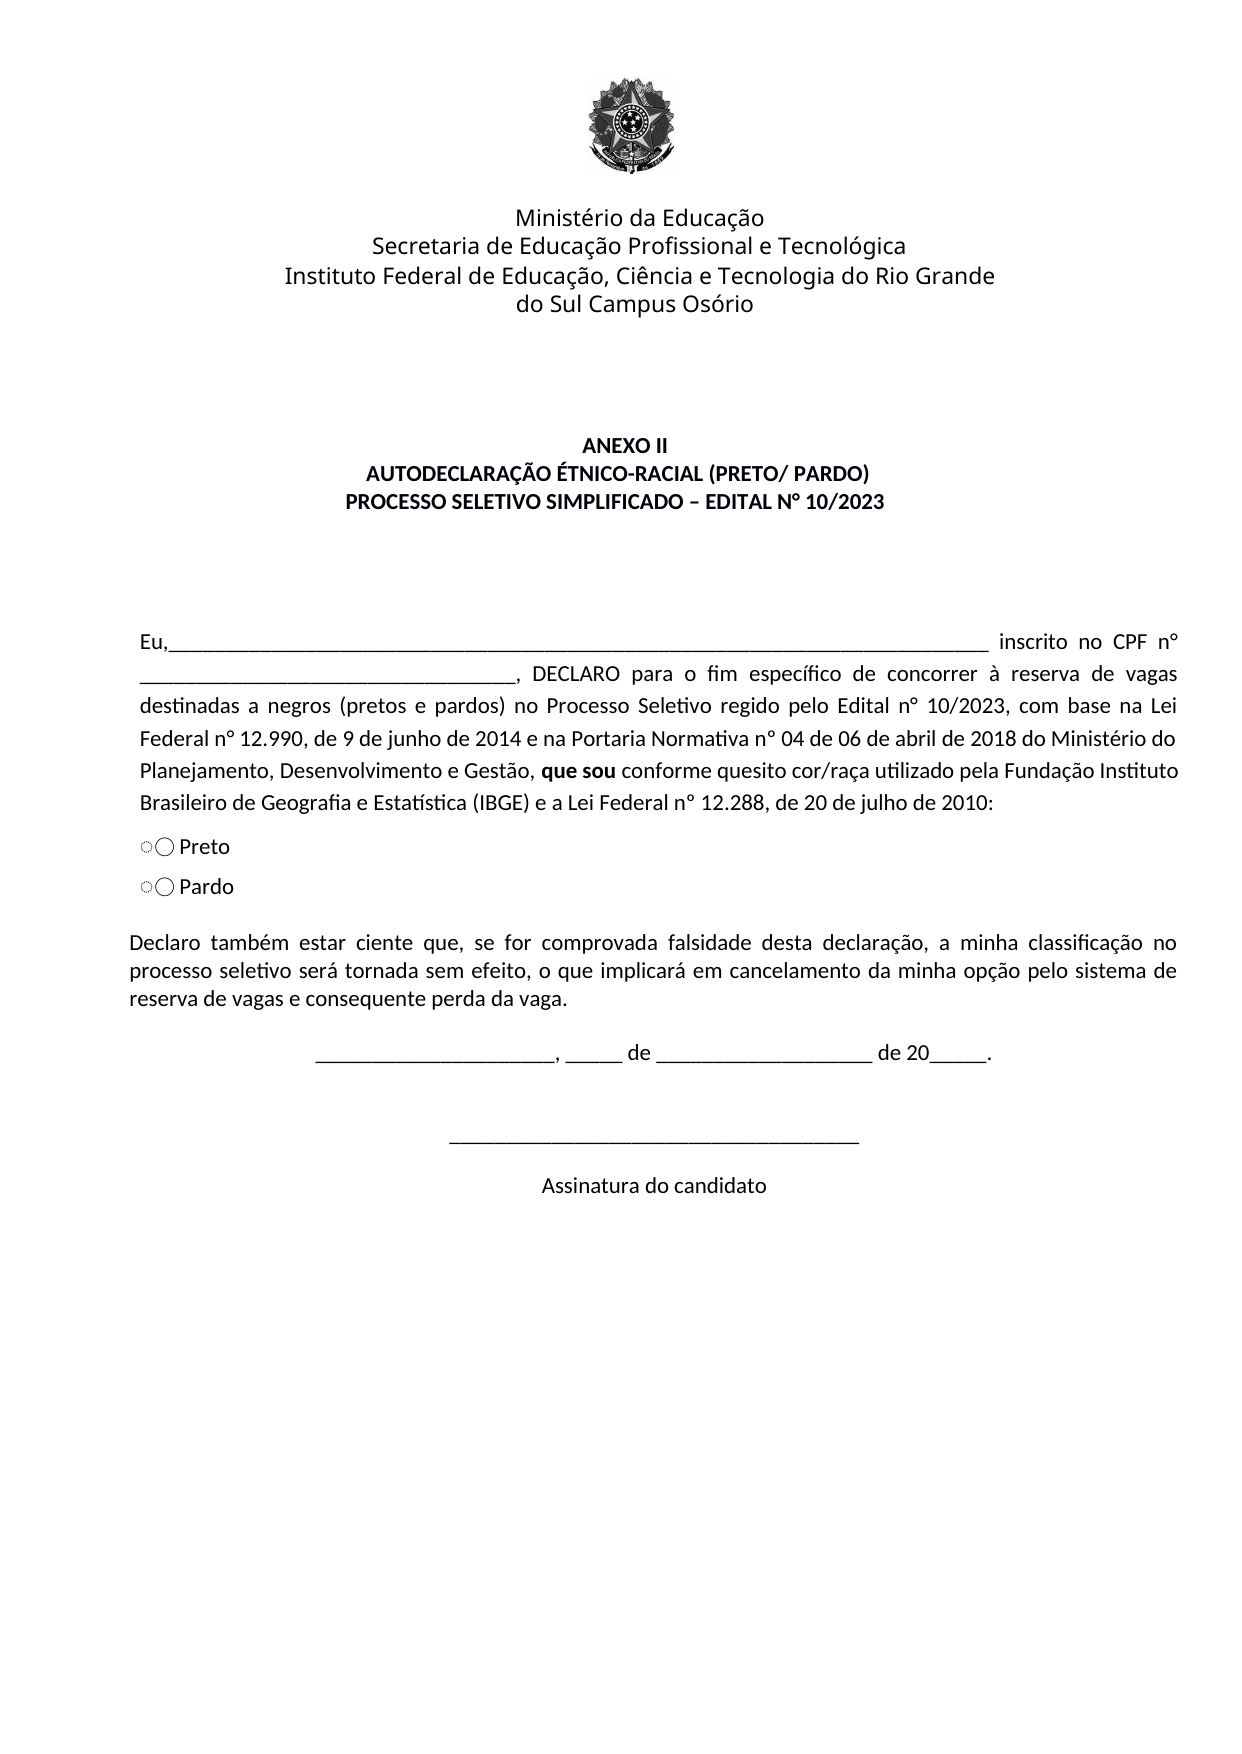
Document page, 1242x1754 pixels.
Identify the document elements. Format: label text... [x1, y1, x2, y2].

text Declaro também estar ciente que, se for comprovada falsidade desta declaração, a minha classificação no processo seletivo será tornada sem efeito, o que implicará em cancelamento da minha opção pelo sistema de reserva de vagas e consequente perda da vaga. [129, 928, 1179, 1013]
text Assinatura do candidato [129, 1172, 1179, 1200]
text ⃝ Pardo [139, 872, 1179, 901]
text _____________________, _____ de ___________________ de 20_____. [129, 1038, 1179, 1066]
text ANEXO II AUTODECLARAÇÃO ÉTNICO-RACIAL (PRETO/ PARDO) PROCESSO SELETIVO SIMPLIFICADO – EDITAL N° 10/2023 [129, 431, 1179, 515]
text ____________________________________ [129, 1119, 1179, 1147]
text ⃝ Preto [139, 832, 1179, 860]
picture [588, 78, 675, 174]
text Eu,________________________________________________________________________ inscrito no CPF n° _________________________________, DECLARO para o fim específico de concorrer à reserva de vagas destinadas a negros (pretos e pardos) no Processo Seletivo regido pelo Edital n° 10/2023, com base na Lei Federal n° 12.990, de 9 de junho de 2014 e na Portaria Normativa nº 04 de 06 de abril de 2018 do Ministério do Planejamento, Desenvolvimento e Gestão, que sou conforme quesito cor/raça utilizado pela Fundação Instituto Brasileiro de Geografia e Estatística (IBGE) e a Lei Federal nº 12.288, de 20 de julho de 2010: [139, 627, 1179, 816]
